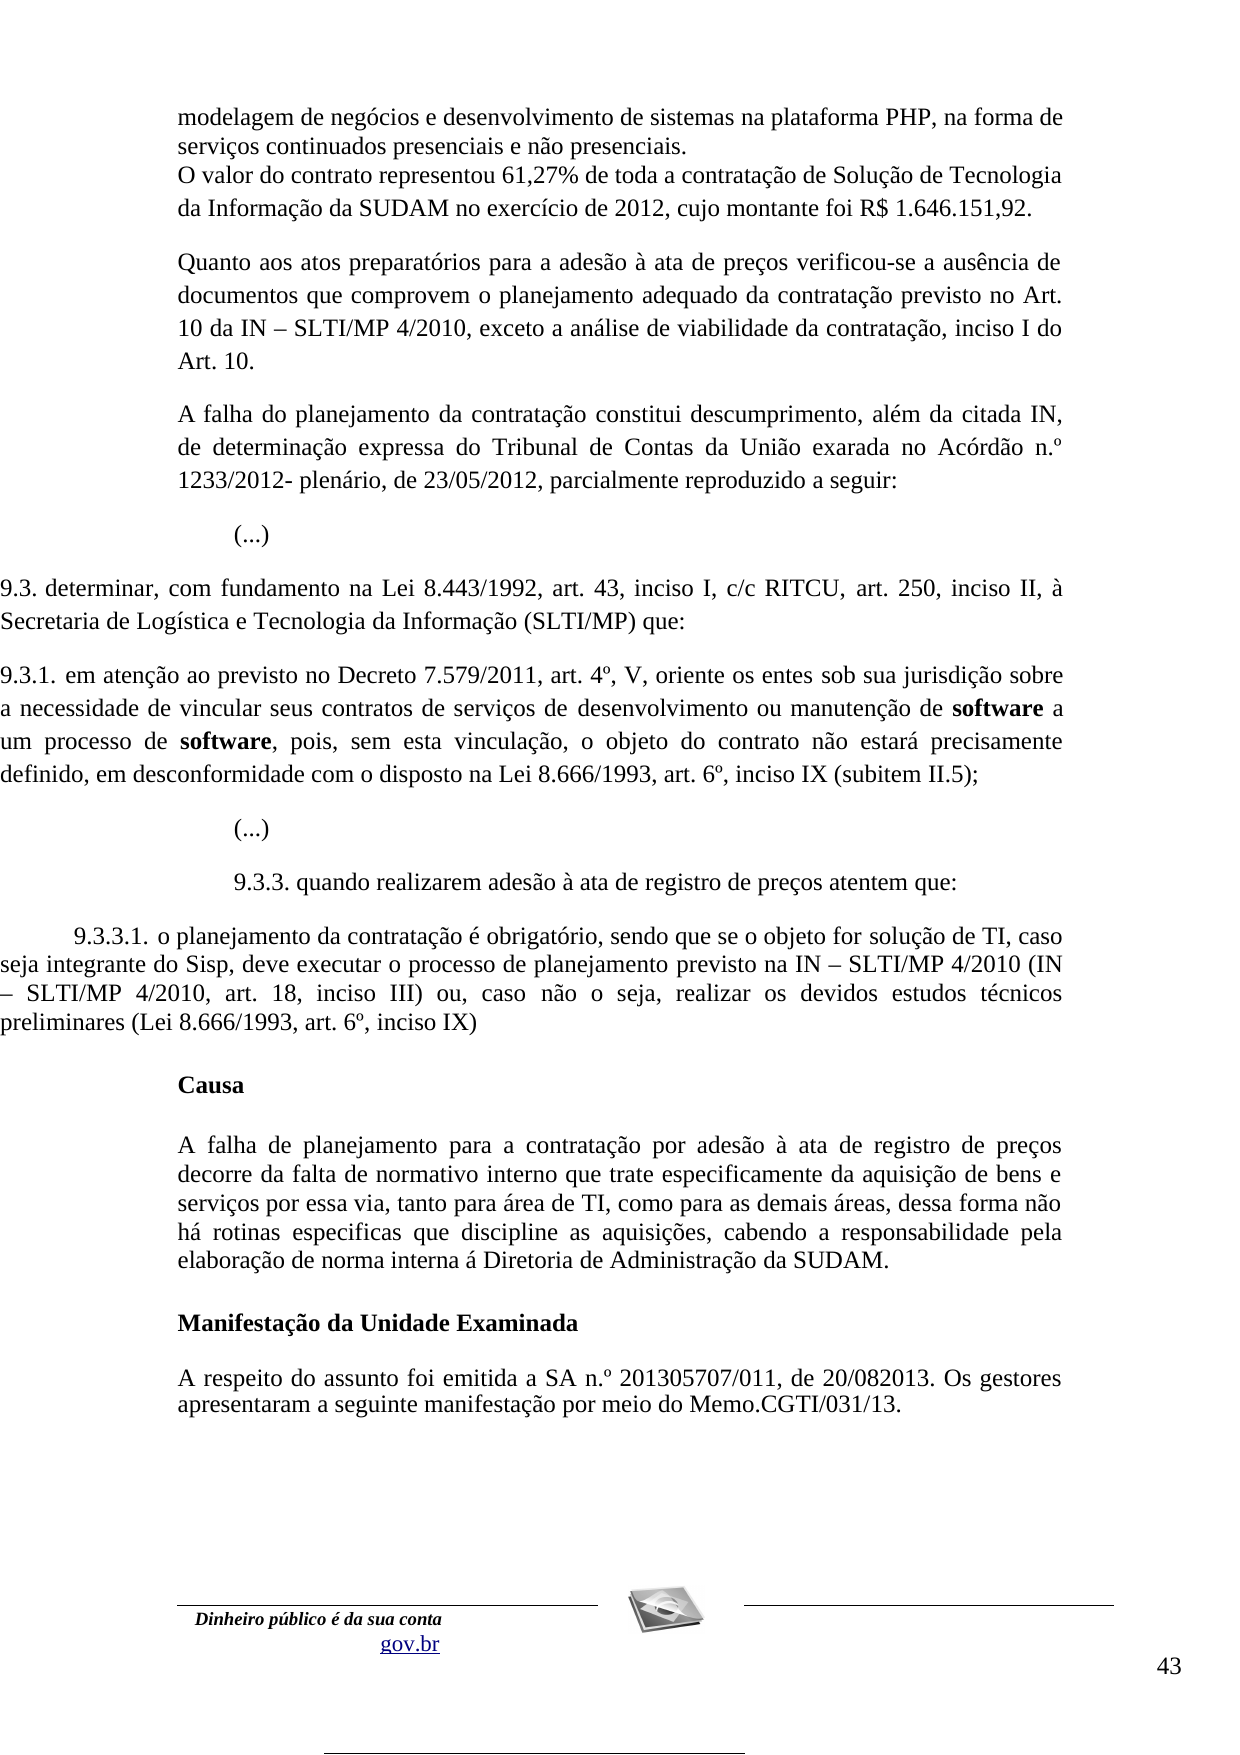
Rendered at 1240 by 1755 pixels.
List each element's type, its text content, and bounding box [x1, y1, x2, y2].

list quando realizarem adesão à ata de registro de preços atentem que: [234, 867, 1239, 895]
text A falha de planejamento para a contratação por adesão à ata de registro de preços decorre da falta de normativo interno que trate especificamente da aquisição de bens e serviços por essa via, tanto para área de TI, como para as demais áreas, dessa forma não há rotinas especificas que discipline as aquisições, cabendo a responsabilidade pela elaboração de norma interna á Diretoria de Administração da SUDAM. [177, 1130, 1063, 1274]
text Quanto aos atos preparatórios para a adesão à ata de preços verificou-se a ausência de documentos que comprovem o planejamento adequado da contratação previsto no Art. 10 da IN – SLTI/MP 4/2010, exceto a análise de viabilidade da contratação, inciso I do Art. 10. [177, 247, 1063, 374]
text (...) [234, 813, 1239, 842]
text modelagem de negócios e desenvolvimento de sistemas na plataforma PHP, na forma de serviços continuados presenciais e não presenciais. [177, 102, 1066, 160]
list em atenção ao previsto no Decreto 7.579/2011, art. 4º, V, oriente os entes sob sua jurisdição sobre a necessidade de vincular seus contratos de serviços de desenvolvimento ou manutenção de software a um processo de software, pois, sem esta vinculação, o objeto do contrato não estará precisamente definido, em desconformidade com o disposto na Lei 8.666/1993, art. 6º, inciso IX (subitem II.5); [0, 660, 1063, 788]
text O valor do contrato representou 61,27% de toda a contratação de Solução de Tecnologia da Informação da SUDAM no exercício de 2012, cujo montante foi R$ 1.646.151,92. [177, 160, 1062, 222]
text (...) [234, 519, 1239, 548]
list determinar, com fundamento na Lei 8.443/1992, art. 43, inciso I, c/c RITCU, art. 250, inciso II, à Secretaria de Logística e Tecnologia da Informação (SLTI/MP) que: [0, 573, 1063, 635]
subtitle Causa [177, 1070, 1239, 1099]
text A falha do planejamento da contratação constitui descumprimento, além da citada IN, de determinação expressa do Tribunal de Contas da União exarada no Acórdão n.º 1233/2012- plenário, de 23/05/2012, parcialmente reproduzido a seguir: [177, 399, 1063, 494]
list o planejamento da contratação é obrigatório, sendo que se o objeto for solução de TI, caso seja integrante do Sisp, deve executar o processo de planejamento previsto na IN – SLTI/MP 4/2010 (IN – SLTI/MP 4/2010, art. 18, inciso III) ou, caso não o seja, realizar os devidos estudos técnicos preliminares (Lei 8.666/1993, art. 6º, inciso IX) [0, 921, 1063, 1036]
text A respeito do assunto foi emitida a SA n.º 201305707/011, de 20/082013. Os gestores apresentaram a seguinte manifestação por meio do Memo.CGTI/031/13. [177, 1365, 1062, 1418]
subtitle Manifestação da Unidade Examinada [177, 1308, 1239, 1337]
